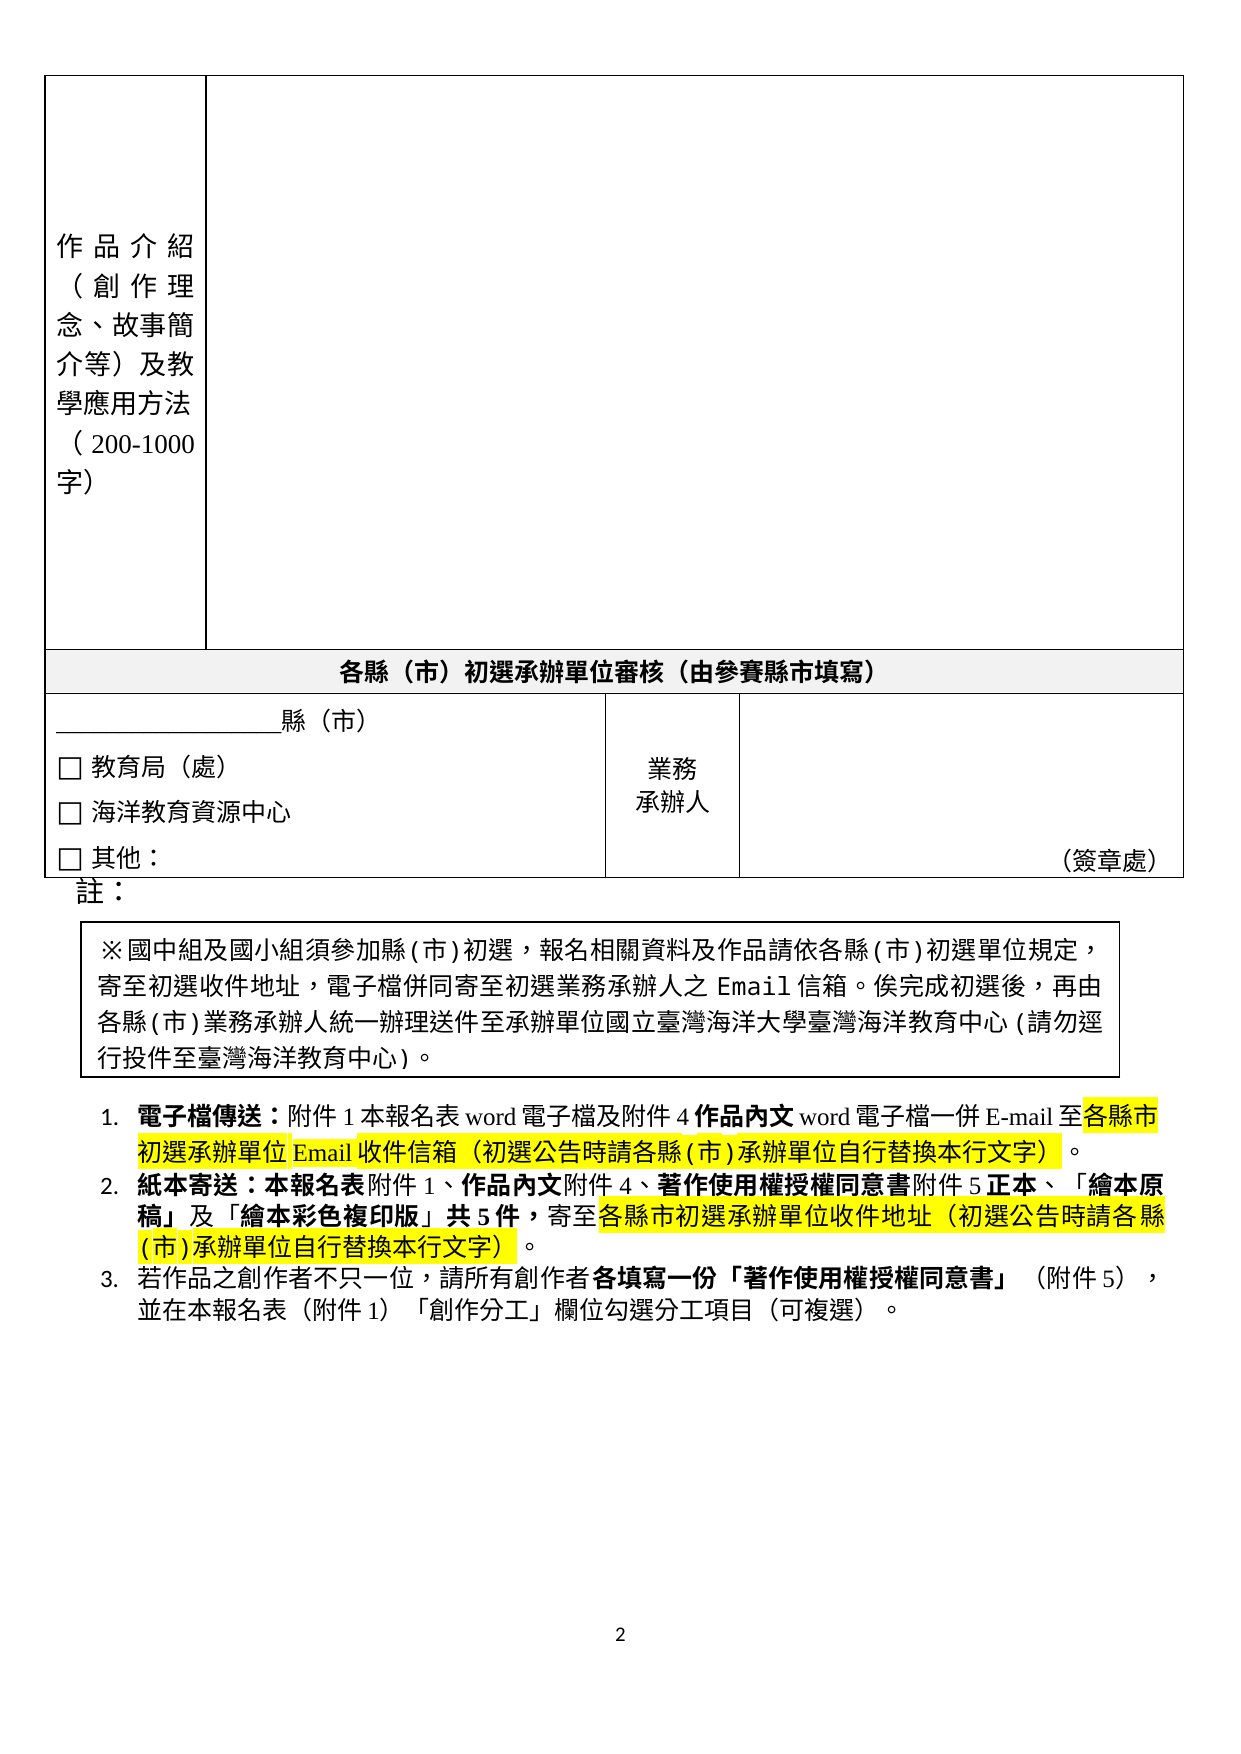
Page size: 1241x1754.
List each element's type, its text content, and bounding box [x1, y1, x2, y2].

table_cell （簽章處） [740, 694, 1183, 877]
list 若作品之創作者不只一位，請所有創作者各填寫一份「著作使用權授權同意書」（附件5），並在本報名表（附件1）「創作分工」欄位勾選分工項目（可複選）。 [100, 1263, 1165, 1325]
table_cell 各縣（市）初選承辦單位審核（由參賽縣市填寫） [46, 650, 1183, 692]
table_cell 業務 承辦人 [606, 694, 739, 877]
table_cell __________________縣（市） □ 教育局（處） □ 海洋教育資源中心 □ 其他： [46, 694, 605, 877]
table_cell 作品介紹（創作理念、故事簡介等）及教學應用方法 （200-1000字） [46, 76, 205, 649]
list 電子檔傳送：附件1本報名表word電子檔及附件4作品內文word電子檔一併E-mail至各縣市初選承辦單位Email收件信箱（初選公告時請各縣(市)承辦單位自行替換本行文字）。 [100, 1097, 1165, 1169]
table_cell [207, 76, 1183, 649]
text ※國中組及國小組須參加縣(市)初選，報名相關資料及作品請依各縣(市)初選單位規定，寄至初選收件地址，電子檔併同寄至初選業務承辦人之Email信箱。俟完成初選後，再由各縣(市)業務承辦人統一辦理送件至承辦單位國立臺灣海洋大學臺灣海洋教育中心(請勿逕行投件至臺灣海洋教育中心)。 [97, 930, 1104, 1069]
list 紙本寄送：本報名表附件1、作品內文附件4、著作使用權授權同意書附件5正本、「繪本原稿」及「繪本彩色複印版」共5件，寄至各縣市初選承辦單位收件地址（初選公告時請各縣(市)承辦單位自行替換本行文字）。 [100, 1169, 1165, 1263]
text 註： [75, 878, 1165, 909]
